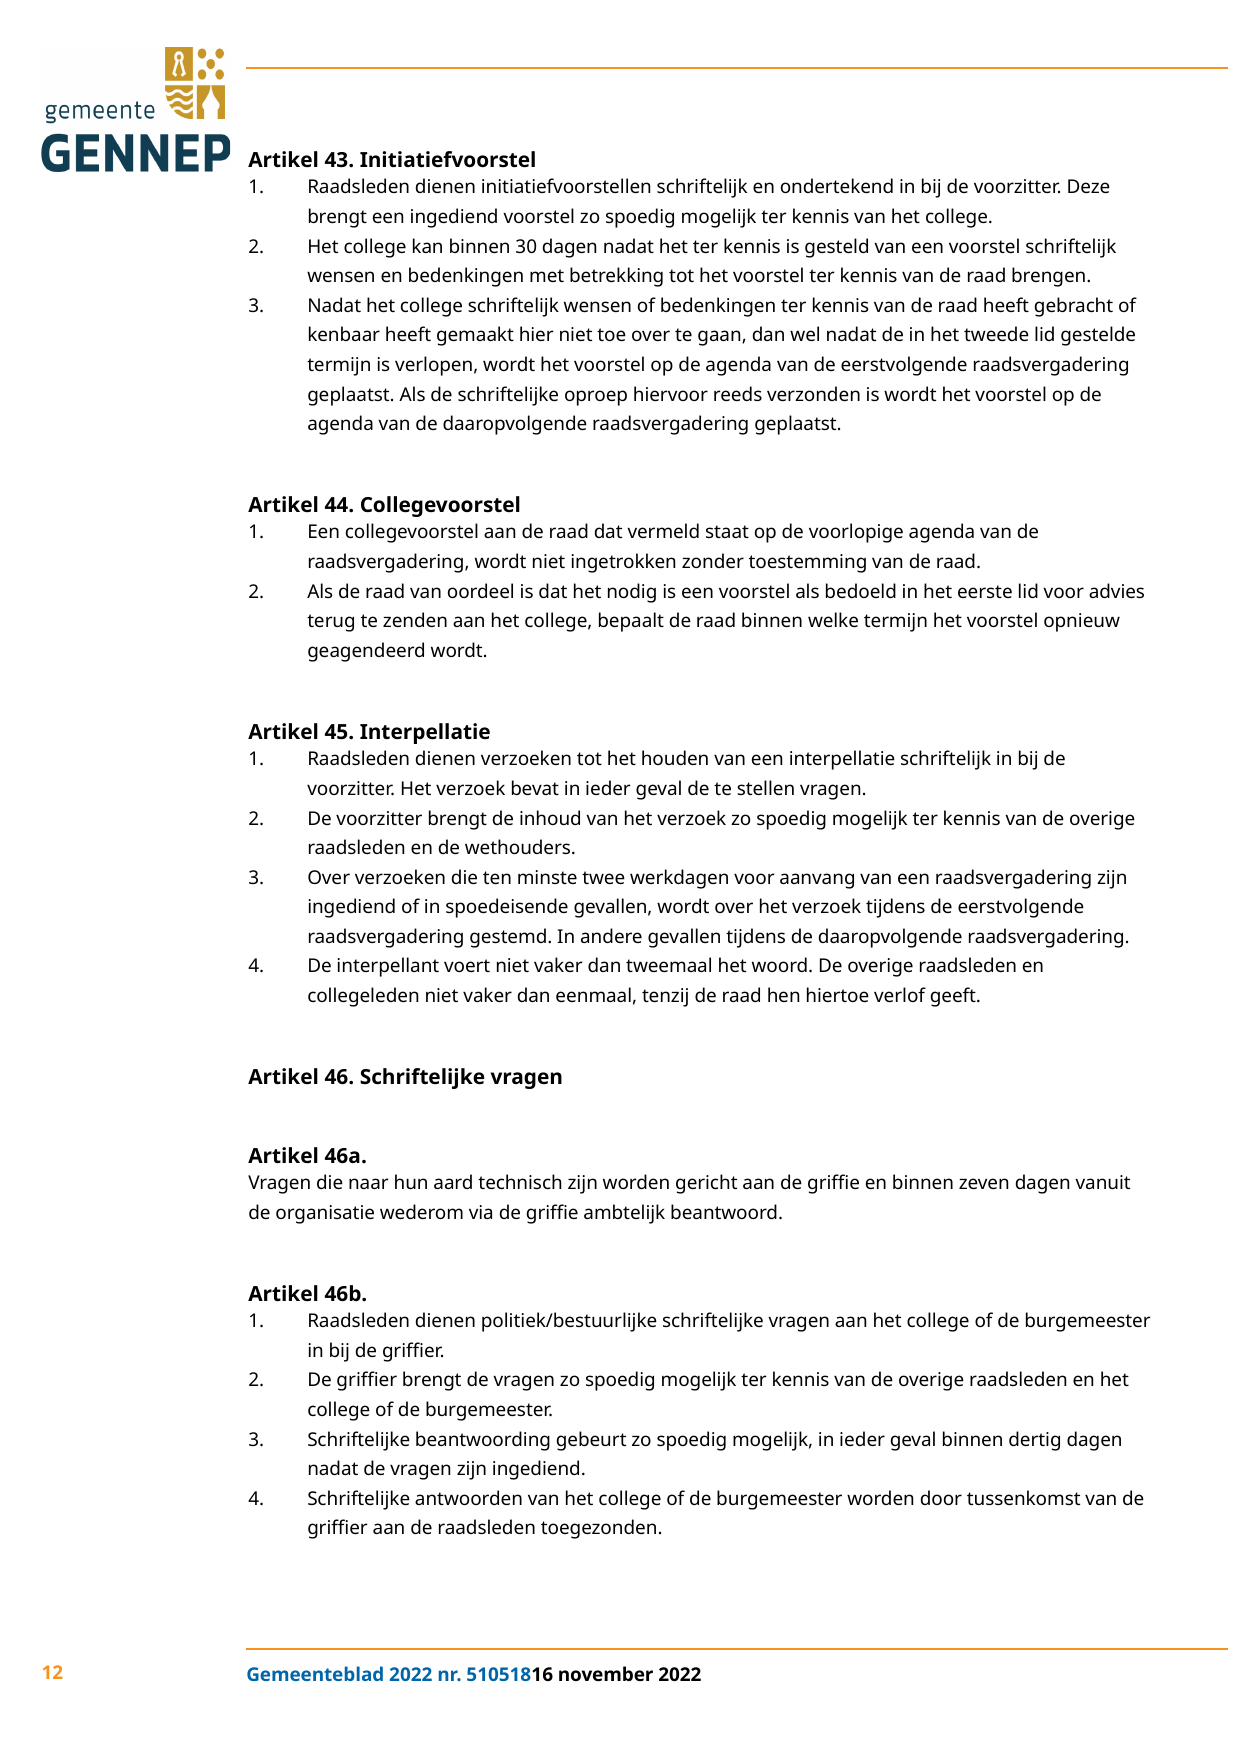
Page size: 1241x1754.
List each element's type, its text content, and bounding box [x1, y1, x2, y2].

list Schriftelijke antwoorden van het college of de burgemeester worden door tussenkomst van de griffier aan de raadsleden toegezonden. [248, 1485, 1152, 1540]
text Artikel 44. Collegevoorstel [248, 490, 1152, 519]
list Raadsleden dienen verzoeken tot het houden van een interpellatie schriftelijk in bij de voorzitter. Het verzoek bevat in ieder geval de te stellen vragen. [248, 746, 1152, 801]
list Nadat het college schriftelijk wensen of bedenkingen ter kennis van de raad heeft gebracht of kenbaar heeft gemaakt hier niet toe over te gaan, dan wel nadat de in het tweede lid gestelde termijn is verlopen, wordt het voorstel op de agenda van de eerstvolgende raadsvergadering geplaatst. Als de schriftelijke oproep hiervoor reeds verzonden is wordt het voorstel op de agenda van de daaropvolgende raadsvergadering geplaatst. [248, 292, 1152, 436]
picture [41, 47, 231, 172]
list De interpellant voert niet vaker dan tweemaal het woord. De overige raadsleden en collegeleden niet vaker dan eenmaal, tenzij de raad hen hiertoe verlof geeft. [248, 953, 1152, 1008]
list Het college kan binnen 30 dagen nadat het ter kennis is gesteld van een voorstel schriftelijk wensen en bedenkingen met betrekking tot het voorstel ter kennis van de raad brengen. [248, 233, 1152, 288]
list Schriftelijke beantwoording gebeurt zo spoedig mogelijk, in ieder geval binnen dertig dagen nadat de vragen zijn ingediend. [248, 1426, 1152, 1481]
text Vragen die naar hun aard technisch zijn worden gericht aan de griffie en binnen zeven dagen vanuit de organisatie wederom via de griffie ambtelijk beantwoord. [248, 1169, 1152, 1225]
text Artikel 45. Interpellatie [248, 717, 1152, 746]
list De griffier brengt de vragen zo spoedig mogelijk ter kennis van de overige raadsleden en het college of de burgemeester. [248, 1367, 1152, 1422]
list Als de raad van oordeel is dat het nodig is een voorstel als bedoeld in het eerste lid voor advies terug te zenden aan het college, bepaalt de raad binnen welke termijn het voorstel opnieuw geagendeerd wordt. [248, 578, 1152, 663]
list De voorzitter brengt de inhoud van het verzoek zo spoedig mogelijk ter kennis van de overige raadsleden en de wethouders. [248, 805, 1152, 860]
text Artikel 46b. [248, 1279, 1152, 1307]
list Over verzoeken die ten minste twee werkdagen voor aanvang van een raadsvergadering zijn ingediend of in spoedeisende gevallen, wordt over het verzoek tijdens de eerstvolgende raadsvergadering gestemd. In andere gevallen tijdens de daaropvolgende raadsvergadering. [248, 864, 1152, 949]
text Artikel 43. Initiatiefvoorstel [248, 145, 1152, 174]
text Artikel 46. Schriftelijke vragen [248, 1062, 1152, 1091]
list Raadsleden dienen initiatiefvoorstellen schriftelijk en ondertekend in bij de voorzitter. Deze brengt een ingediend voorstel zo spoedig mogelijk ter kennis van het college. [248, 174, 1152, 229]
list Raadsleden dienen politiek/bestuurlijke schriftelijke vragen aan het college of de burgemeester in bij de griffier. [248, 1307, 1152, 1363]
list Een collegevoorstel aan de raad dat vermeld staat op de voorlopige agenda van de raadsvergadering, wordt niet ingetrokken zonder toestemming van de raad. [248, 519, 1152, 574]
text Artikel 46a. [248, 1141, 1152, 1169]
